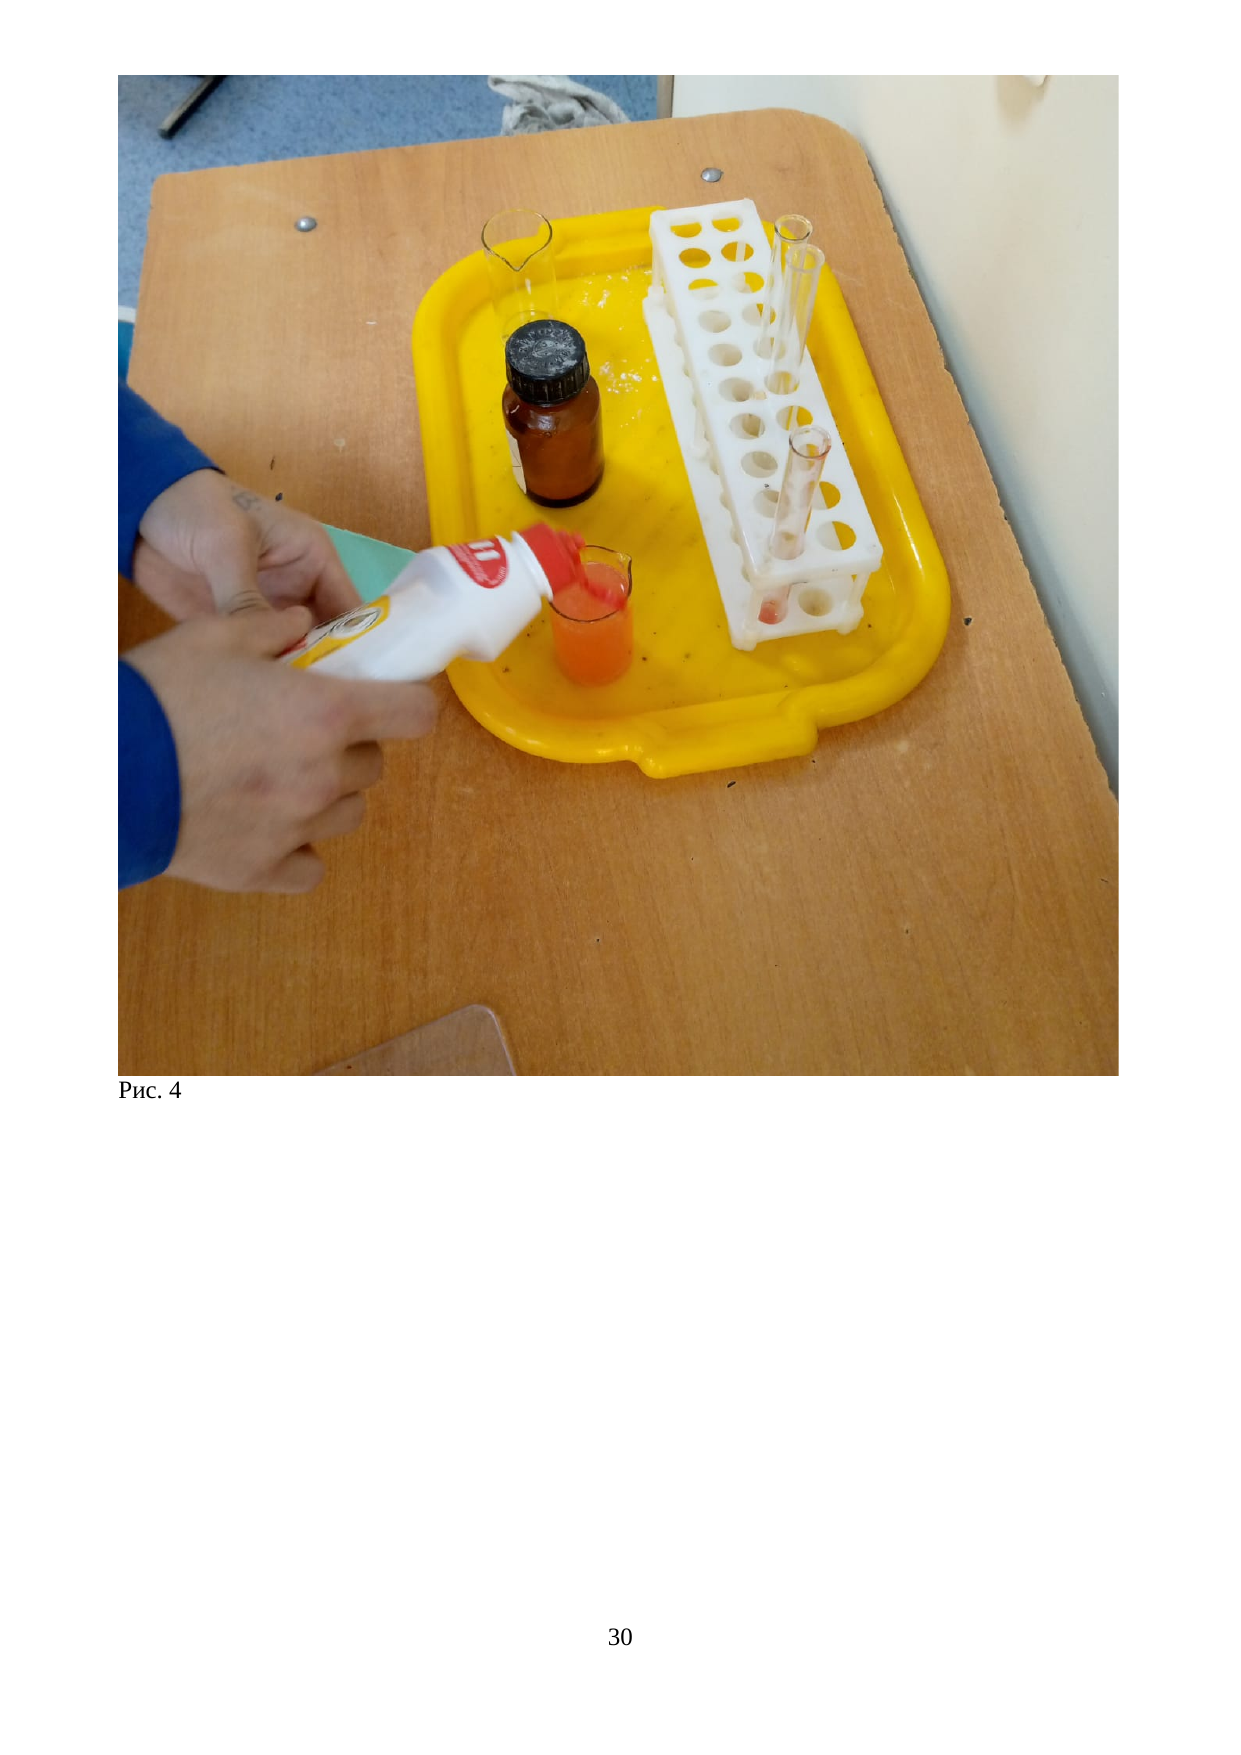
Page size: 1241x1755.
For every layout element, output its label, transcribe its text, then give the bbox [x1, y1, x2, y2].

text Рис. 4 [118, 1076, 1122, 1104]
